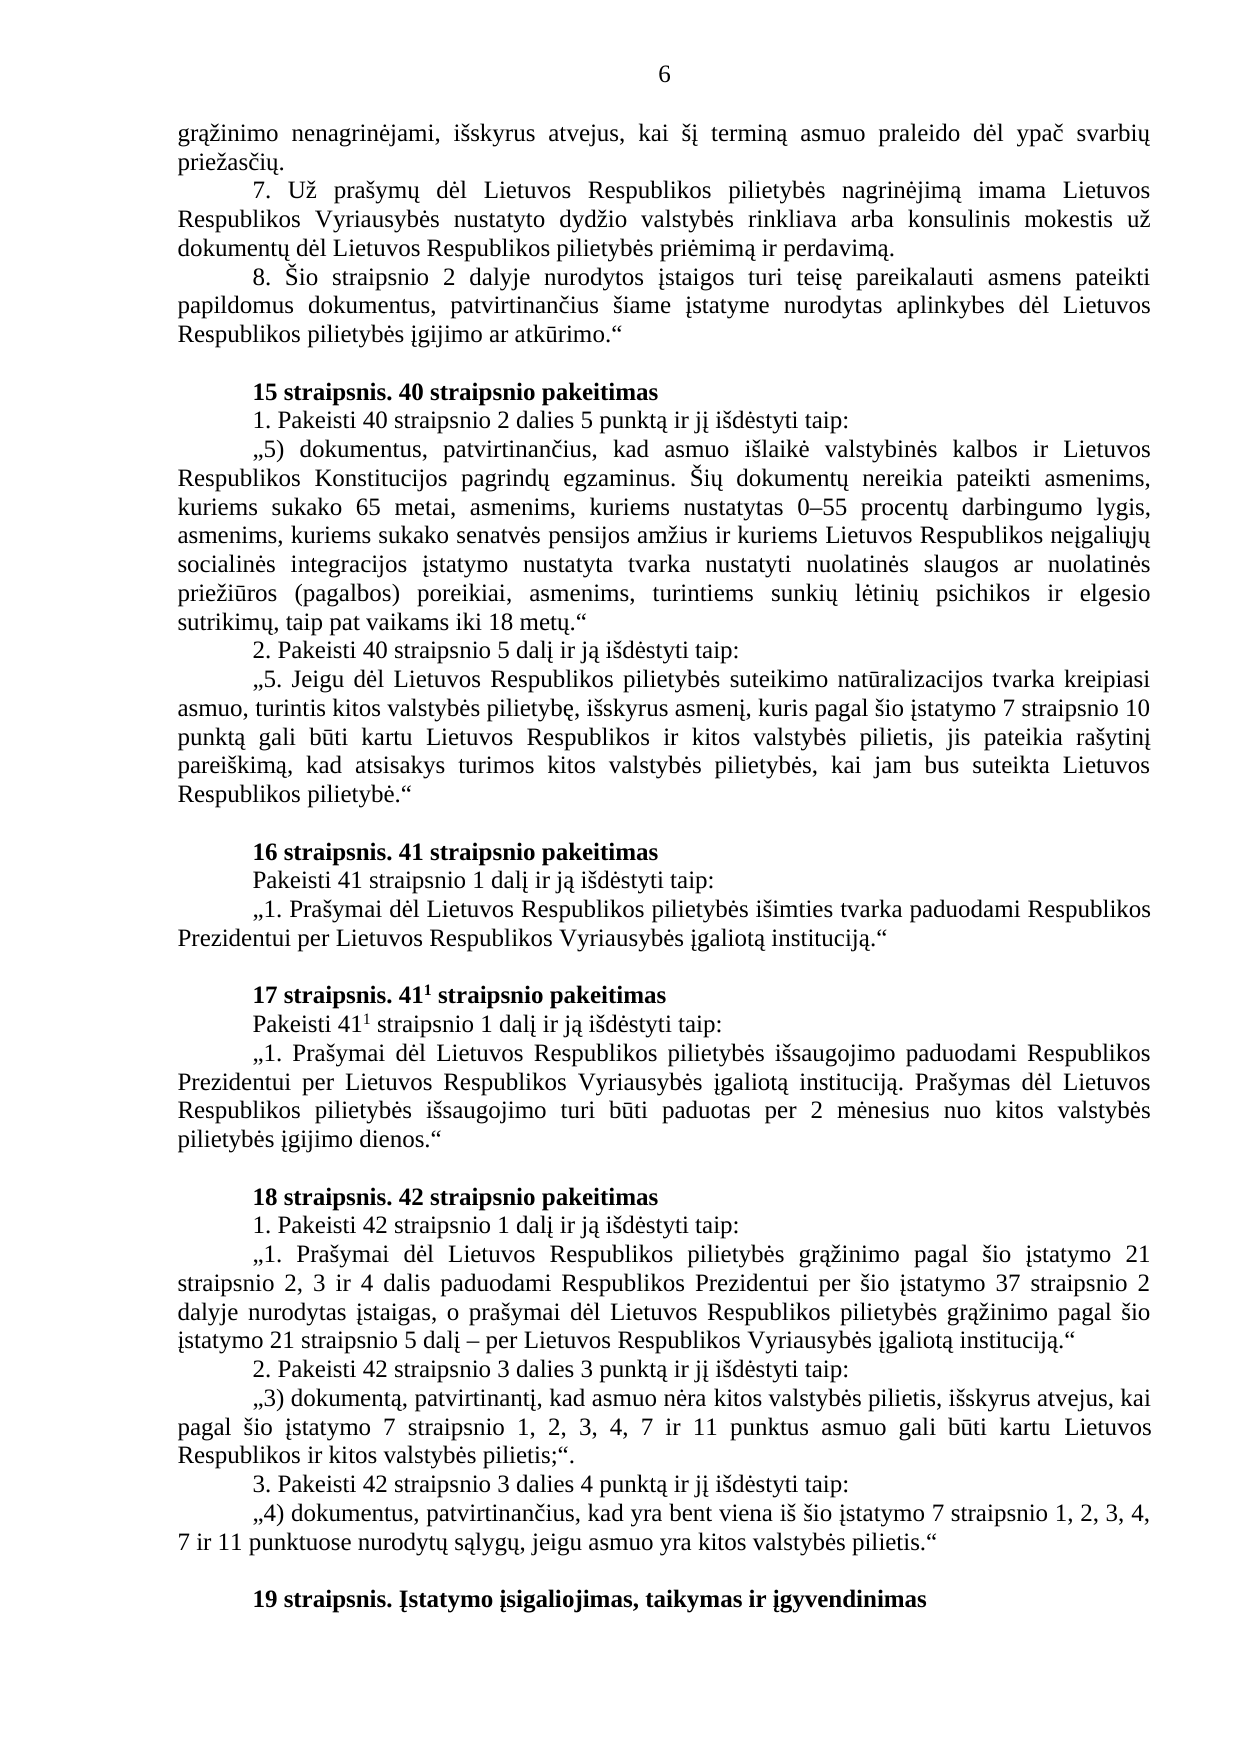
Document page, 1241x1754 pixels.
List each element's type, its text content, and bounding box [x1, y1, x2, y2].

text grąžinimo nenagrinėjami, išskyrus atvejus, kai šį terminą asmuo praleido dėl ypač svarbių priežasčių. [177, 118, 1152, 176]
text 3. Pakeisti 42 straipsnio 3 dalies 4 punktą ir jį išdėstyti taip: [177, 1469, 1152, 1498]
text 16 straipsnis. 41 straipsnio pakeitimas [177, 837, 1152, 866]
text Pakeisti 41 straipsnio 1 dalį ir ją išdėstyti taip: [177, 866, 1152, 894]
text 7. Už prašymų dėl Lietuvos Respublikos pilietybės nagrinėjimą imama Lietuvos Respublikos Vyriausybės nustatyto dydžio valstybės rinkliava arba konsulinis mokestis už dokumentų dėl Lietuvos Respublikos pilietybės priėmimą ir perdavimą. [177, 176, 1152, 262]
text Pakeisti 411 straipsnio 1 dalį ir ją išdėstyti taip: [177, 1009, 1152, 1038]
text 19 straipsnis. Įstatymo įsigaliojimas, taikymas ir įgyvendinimas [177, 1584, 1152, 1613]
text „5. Jeigu dėl Lietuvos Respublikos pilietybės suteikimo natūralizacijos tvarka kreipiasi asmuo, turintis kitos valstybės pilietybę, išskyrus asmenį, kuris pagal šio įstatymo 7 straipsnio 10 punktą gali būti kartu Lietuvos Respublikos ir kitos valstybės pilietis, jis pateikia rašytinį pareiškimą, kad atsisakys turimos kitos valstybės pilietybės, kai jam bus suteikta Lietuvos Respublikos pilietybė.“ [177, 664, 1152, 808]
text 1. Pakeisti 40 straipsnio 2 dalies 5 punktą ir jį išdėstyti taip: [177, 406, 1152, 434]
text 1. Pakeisti 42 straipsnio 1 dalį ir ją išdėstyti taip: [177, 1211, 1152, 1239]
text „1. Prašymai dėl Lietuvos Respublikos pilietybės išsaugojimo paduodami Respublikos Prezidentui per Lietuvos Respublikos Vyriausybės įgaliotą instituciją. Prašymas dėl Lietuvos Respublikos pilietybės išsaugojimo turi būti paduotas per 2 mėnesius nuo kitos valstybės pilietybės įgijimo dienos.“ [177, 1038, 1152, 1153]
text 18 straipsnis. 42 straipsnio pakeitimas [177, 1182, 1152, 1211]
text „5) dokumentus, patvirtinančius, kad asmuo išlaikė valstybinės kalbos ir Lietuvos Respublikos Konstitucijos pagrindų egzaminus. Šių dokumentų nereikia pateikti asmenims, kuriems sukako 65 metai, asmenims, kuriems nustatytas 0–55 procentų darbingumo lygis, asmenims, kuriems sukako senatvės pensijos amžius ir kuriems Lietuvos Respublikos neįgaliųjų socialinės integracijos įstatymo nustatyta tvarka nustatyti nuolatinės slaugos ar nuolatinės priežiūros (pagalbos) poreikiai, asmenims, turintiems sunkių lėtinių psichikos ir elgesio sutrikimų, taip pat vaikams iki 18 metų.“ [177, 434, 1152, 636]
text 2. Pakeisti 42 straipsnio 3 dalies 3 punktą ir jį išdėstyti taip: [177, 1354, 1152, 1383]
text „4) dokumentus, patvirtinančius, kad yra bent viena iš šio įstatymo 7 straipsnio 1, 2, 3, 4, 7 ir 11 punktuose nurodytų sąlygų, jeigu asmuo yra kitos valstybės pilietis.“ [177, 1498, 1152, 1556]
text 2. Pakeisti 40 straipsnio 5 dalį ir ją išdėstyti taip: [177, 636, 1152, 664]
text „1. Prašymai dėl Lietuvos Respublikos pilietybės grąžinimo pagal šio įstatymo 21 straipsnio 2, 3 ir 4 dalis paduodami Respublikos Prezidentui per šio įstatymo 37 straipsnio 2 dalyje nurodytas įstaigas, o prašymai dėl Lietuvos Respublikos pilietybės grąžinimo pagal šio įstatymo 21 straipsnio 5 dalį – per Lietuvos Respublikos Vyriausybės įgaliotą instituciją.“ [177, 1239, 1152, 1354]
text 8. Šio straipsnio 2 dalyje nurodytos įstaigos turi teisę pareikalauti asmens pateikti papildomus dokumentus, patvirtinančius šiame įstatyme nurodytas aplinkybes dėl Lietuvos Respublikos pilietybės įgijimo ar atkūrimo.“ [177, 262, 1152, 348]
text 17 straipsnis. 411 straipsnio pakeitimas [177, 981, 1152, 1009]
text „3) dokumentą, patvirtinantį, kad asmuo nėra kitos valstybės pilietis, išskyrus atvejus, kai pagal šio įstatymo 7 straipsnio 1, 2, 3, 4, 7 ir 11 punktus asmuo gali būti kartu Lietuvos Respublikos ir kitos valstybės pilietis;“. [177, 1383, 1152, 1469]
text „1. Prašymai dėl Lietuvos Respublikos pilietybės išimties tvarka paduodami Respublikos Prezidentui per Lietuvos Respublikos Vyriausybės įgaliotą instituciją.“ [177, 894, 1152, 952]
text 15 straipsnis. 40 straipsnio pakeitimas [177, 377, 1152, 406]
